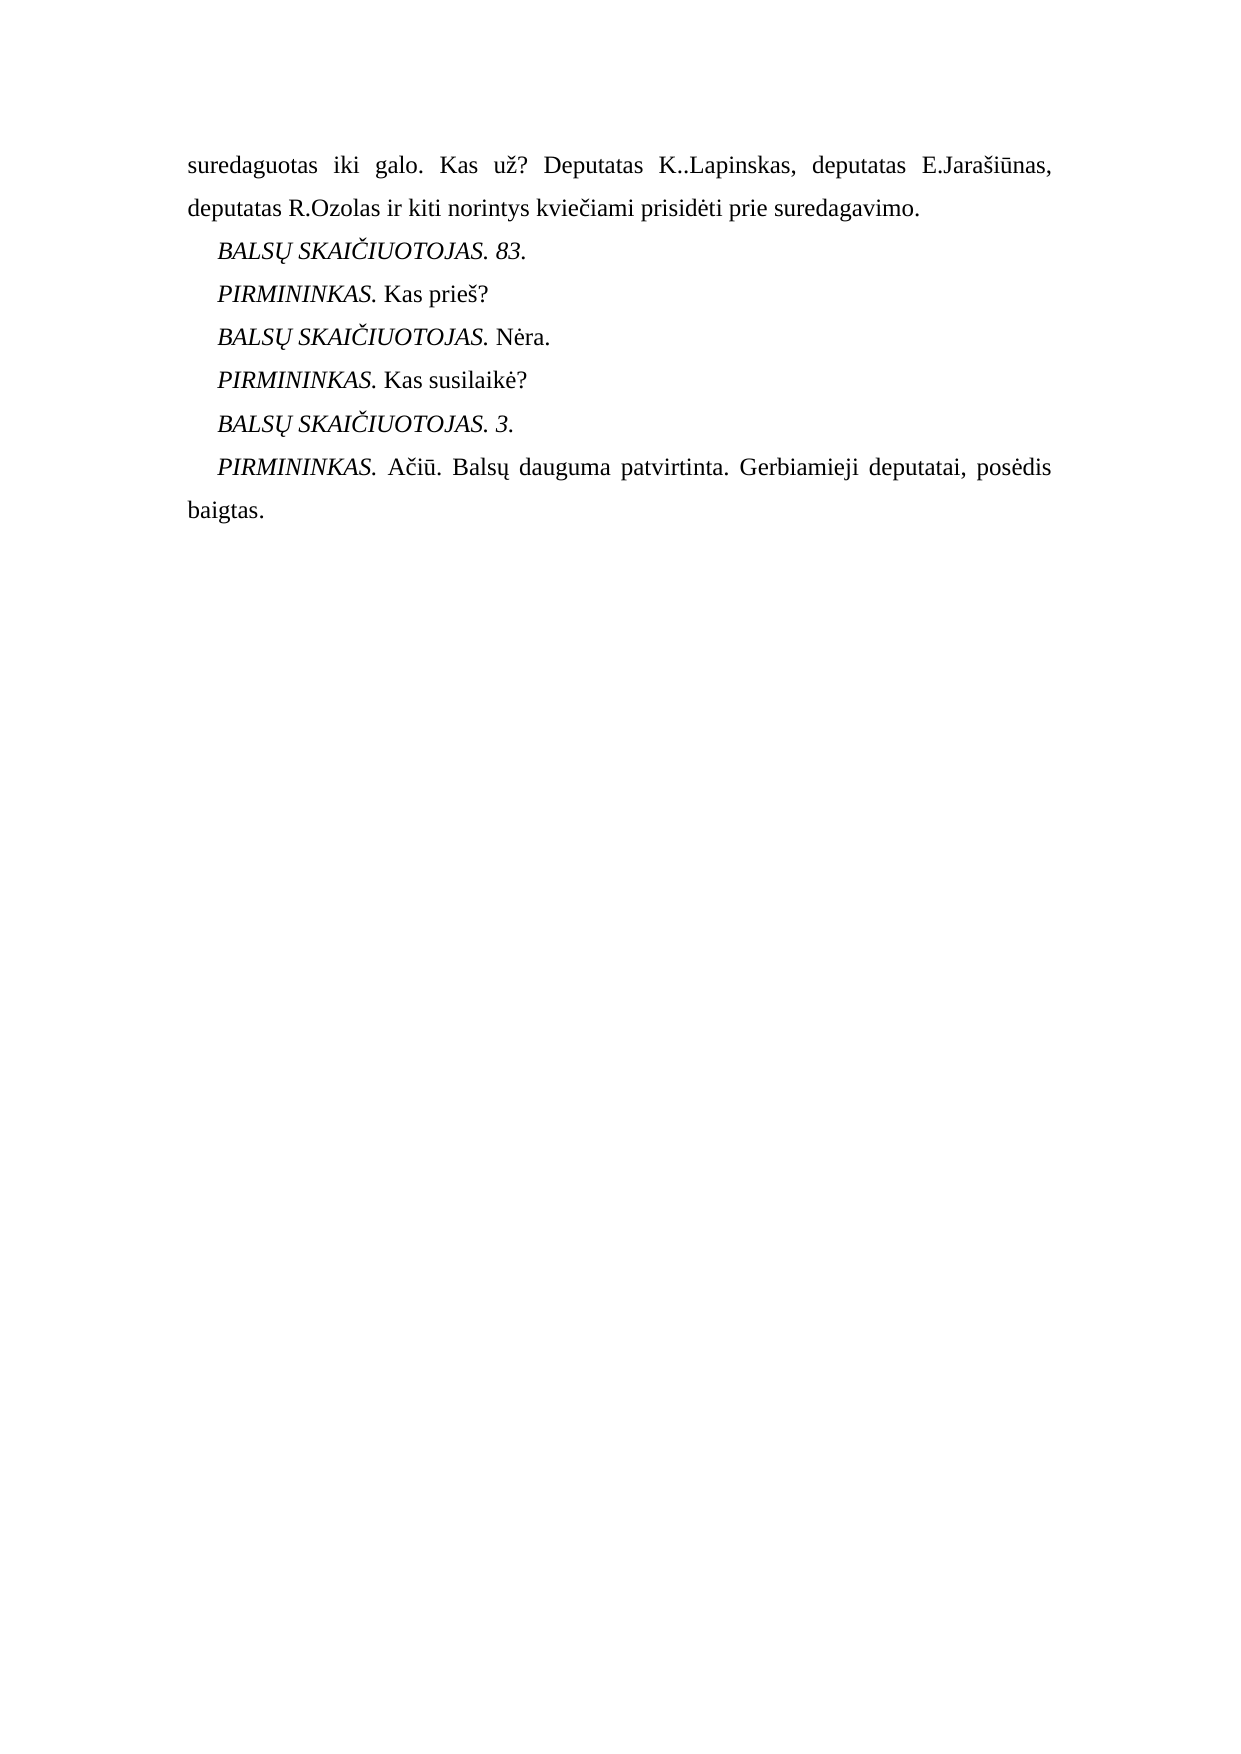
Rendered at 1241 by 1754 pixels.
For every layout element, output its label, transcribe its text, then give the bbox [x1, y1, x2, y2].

text BALSŲ SKAIČIUOTOJAS. Nėra. [187, 322, 1053, 351]
text PIRMININKAS. Kas prieš? [187, 279, 1053, 308]
text PIRMININKAS. Ačiū. Balsų dauguma patvirtinta. Gerbiamieji deputatai, posėdis baigtas. [187, 452, 1053, 524]
text PIRMININKAS. Kas susilaikė? [187, 366, 1053, 394]
text BALSŲ SKAIČIUOTOJAS. 3. [187, 409, 1053, 437]
text BALSŲ SKAIČIUOTOJAS. 83. [187, 236, 1053, 265]
text suredaguotas iki galo. Kas už? Deputatas K..Lapinskas, deputatas E.Jarašiūnas, deputatas R.Ozolas ir kiti norintys kviečiami prisidėti prie suredagavimo. [187, 150, 1053, 222]
